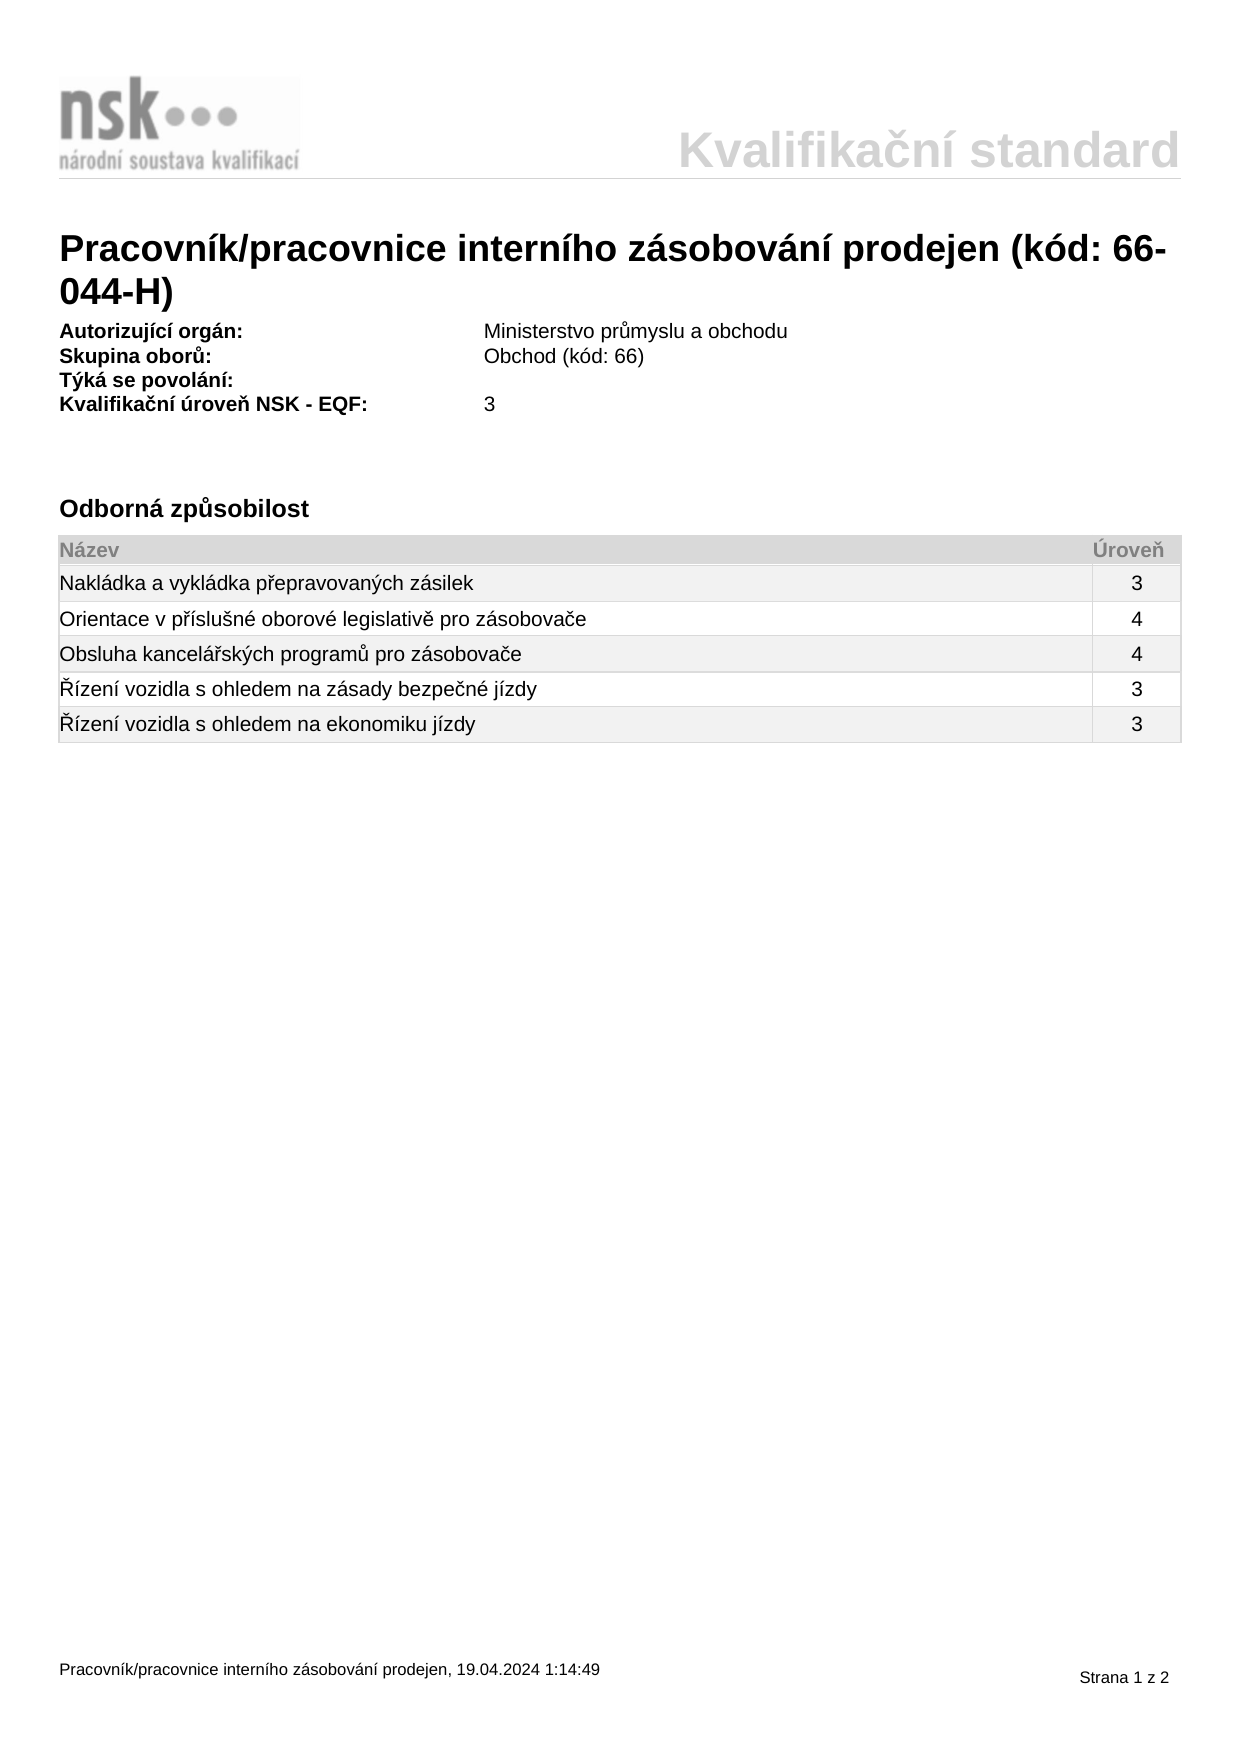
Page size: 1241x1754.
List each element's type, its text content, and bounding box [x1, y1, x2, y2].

table_cell [626, 1501, 862, 1659]
table_cell [1093, 1501, 1169, 1659]
table_header Kvalifikační standard [626, 59, 1181, 178]
table_cell [862, 1342, 1093, 1501]
table_cell [626, 196, 862, 224]
table_cell [1169, 313, 1181, 319]
table_cell [862, 418, 1093, 488]
table_cell [484, 313, 620, 319]
table_cell [59, 1501, 483, 1659]
table_cell Řízení vozidla s ohledem na zásady bezpečné jízdy [60, 673, 1092, 706]
table_cell Obchod (kód: 66) [484, 344, 1181, 368]
table_cell [1093, 313, 1169, 319]
table_cell Ministerstvo průmyslu a obchodu [484, 319, 1181, 344]
table_cell Nakládka a vykládka přepravovaných zásilek [60, 566, 1092, 601]
table_cell [484, 196, 620, 224]
table_cell [620, 1342, 626, 1501]
table_cell [1169, 368, 1181, 392]
table_cell [1169, 523, 1181, 534]
table_cell [1169, 743, 1181, 1042]
table_cell Název [60, 536, 1092, 564]
table_cell Orientace v příslušné oborové legislativě pro zásobovače [60, 602, 1092, 635]
table_cell [1169, 1660, 1181, 1696]
table_cell Odborná způsobilost [59, 488, 1181, 522]
table_cell [484, 1342, 620, 1501]
table_cell [620, 1501, 626, 1659]
table_cell [59, 418, 483, 488]
table_cell [620, 368, 626, 392]
table_cell [59, 172, 483, 178]
table_cell [59, 313, 483, 319]
table_cell [59, 179, 1181, 196]
table_cell 3 [484, 392, 1181, 417]
table_cell [1093, 1342, 1169, 1501]
table_cell [484, 523, 620, 534]
table_cell [862, 196, 1093, 224]
table_cell [59, 523, 483, 534]
table_cell [862, 1042, 1093, 1342]
table_cell [620, 523, 626, 534]
table_cell Úroveň [1093, 536, 1180, 564]
table_cell [620, 1042, 626, 1342]
table_cell [1093, 196, 1169, 224]
table_cell 4 [1093, 602, 1180, 635]
table_cell [1169, 1501, 1181, 1659]
table_cell 3 [1093, 673, 1180, 706]
table_cell [59, 196, 483, 224]
table_cell [1093, 368, 1169, 392]
table_cell [1093, 523, 1169, 534]
table_cell 4 [1093, 636, 1180, 671]
table_cell [484, 743, 620, 1042]
table_cell [626, 1342, 862, 1501]
table_cell 3 [1093, 707, 1180, 742]
table_cell Strana 1 z 2 [862, 1660, 1169, 1696]
table_cell [862, 523, 1093, 534]
table_cell Řízení vozidla s ohledem na ekonomiku jízdy [60, 707, 1092, 742]
table_cell [626, 368, 862, 392]
table_cell [620, 743, 626, 1042]
table_cell [626, 313, 862, 319]
table_cell [620, 196, 626, 224]
table_cell [484, 172, 620, 178]
table_cell [626, 523, 862, 534]
table_cell [484, 418, 620, 488]
table_cell [1093, 1042, 1169, 1342]
table_cell [484, 368, 620, 392]
table_cell Týká se povolání: [59, 368, 483, 392]
table_cell [626, 743, 862, 1042]
table_cell Autorizující orgán: [59, 319, 483, 343]
table_cell [626, 418, 862, 488]
table_cell [1169, 1042, 1181, 1342]
table_cell [626, 1042, 862, 1342]
table_cell [1093, 418, 1169, 488]
table_cell [862, 368, 1093, 392]
table_cell Skupina oborů: [59, 344, 483, 368]
table_cell [59, 1042, 483, 1342]
picture [58, 59, 621, 172]
table_cell [862, 743, 1093, 1042]
table_cell Pracovník/pracovnice interního zásobování prodejen, 19.04.2024 1:14:49 [59, 1660, 862, 1696]
table_cell [862, 313, 1093, 319]
table_cell [862, 1501, 1093, 1659]
table_cell [484, 1501, 620, 1659]
table_cell [1169, 196, 1181, 224]
table_cell Kvalifikační úroveň NSK - EQF: [59, 392, 483, 416]
table_cell 3 [1093, 566, 1180, 601]
table_cell [59, 1342, 483, 1501]
table_header [621, 59, 626, 172]
table_cell [1093, 743, 1169, 1042]
table_cell [1169, 1342, 1181, 1501]
table_cell Pracovník/pracovnice interního zásobování prodejen (kód: 66-044-H) [59, 224, 1181, 313]
table_cell [59, 743, 483, 1042]
table_cell [1169, 418, 1181, 488]
table_cell Obsluha kancelářských programů pro zásobovače [60, 636, 1092, 671]
table_cell [484, 1042, 620, 1342]
table_cell [620, 418, 626, 488]
